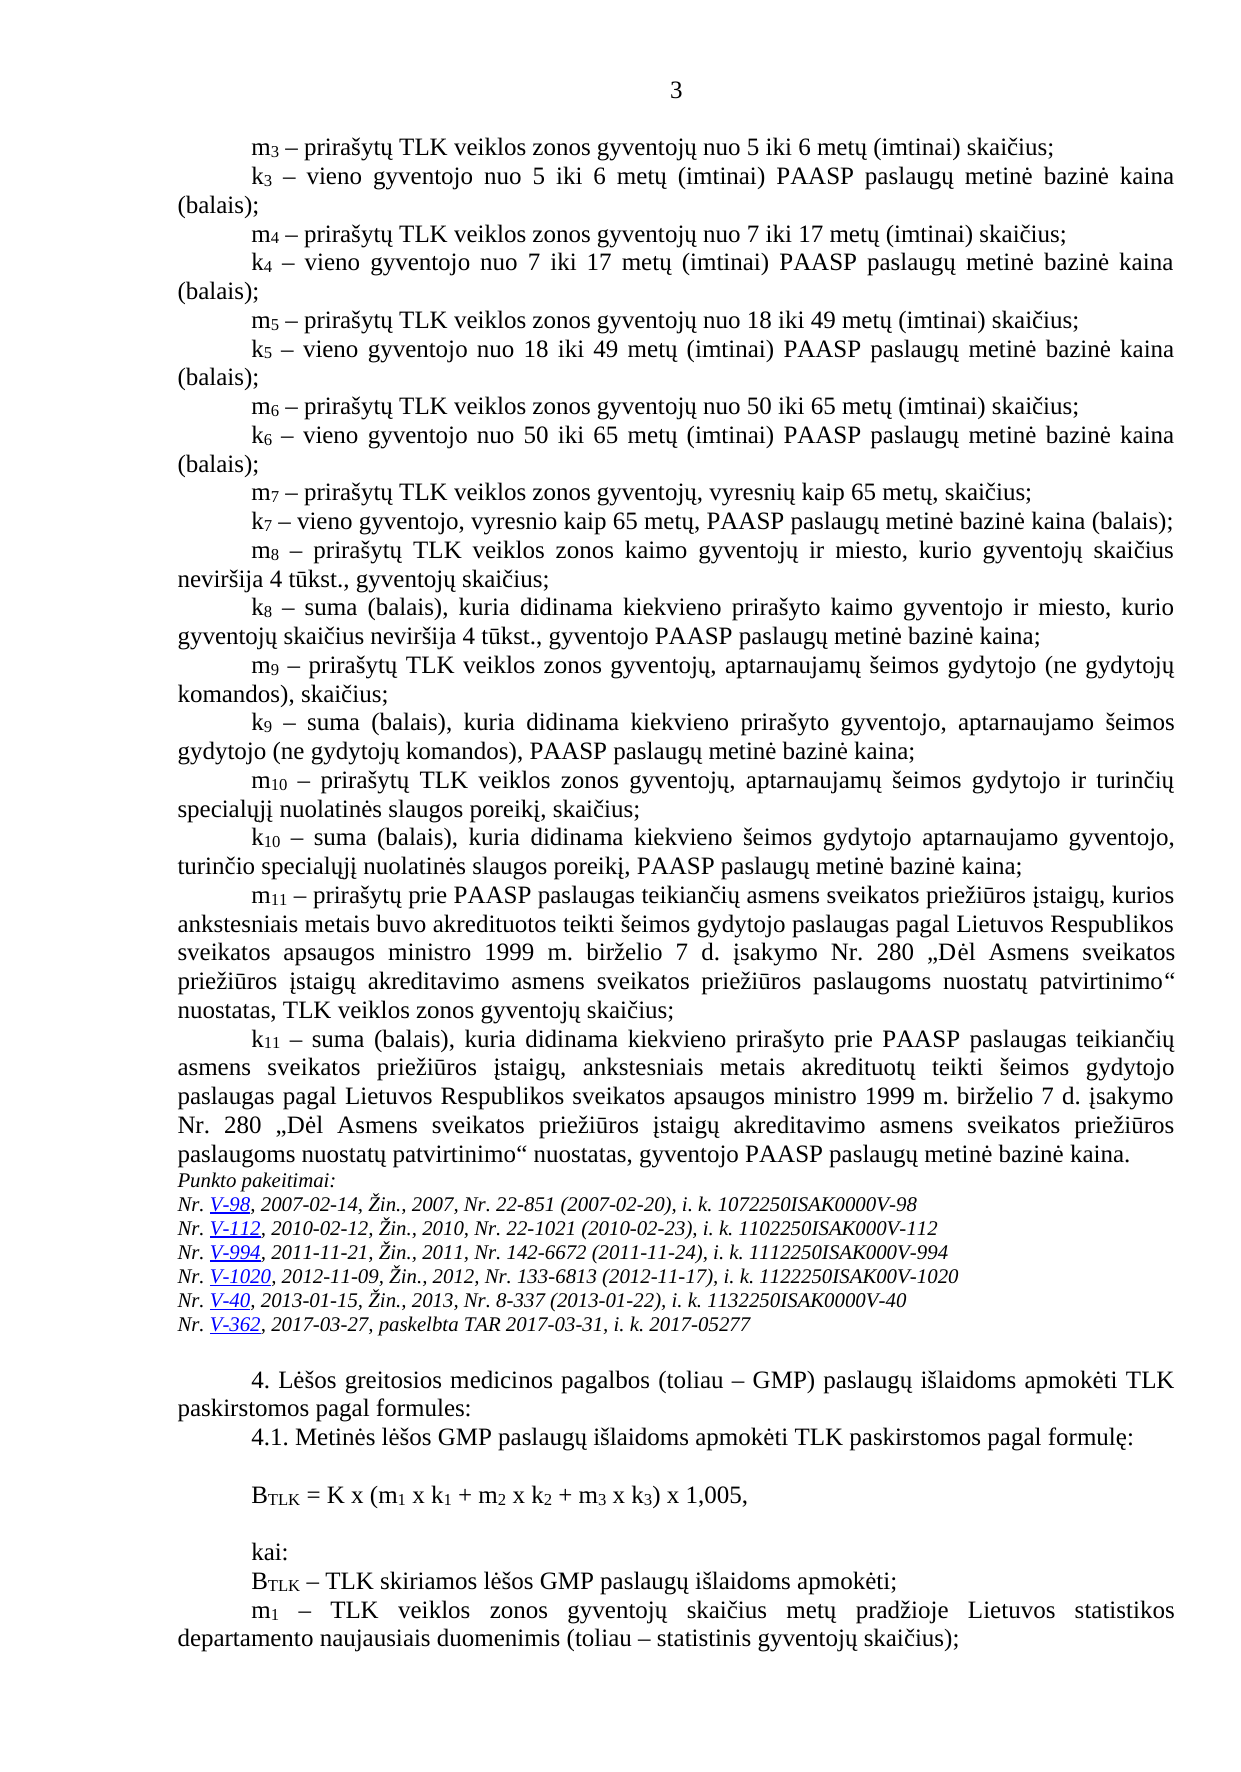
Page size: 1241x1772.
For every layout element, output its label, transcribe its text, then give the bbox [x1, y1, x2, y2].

text Nr. V-40, 2013-01-15, Žin., 2013, Nr. 8-337 (2013-01-22), i. k. 1132250ISAK0000V-40 [177, 1288, 1175, 1312]
text 4.1. Metinės lėšos GMP paslaugų išlaidoms apmokėti TLK paskirstomos pagal formulę: [177, 1422, 1175, 1451]
text m9 – prirašytų TLK veiklos zonos gyventojų, aptarnaujamų šeimos gydytojo (ne gydytojų komandos), skaičius; [177, 650, 1175, 707]
text m3 – prirašytų TLK veiklos zonos gyventojų nuo 5 iki 6 metų (imtinai) skaičius; [177, 132, 1175, 161]
text k3 – vieno gyventojo nuo 5 iki 6 metų (imtinai) PAASP paslaugų metinė bazinė kaina (balais); [177, 161, 1175, 219]
text m1 – TLK veiklos zonos gyventojų skaičius metų pradžioje Lietuvos statistikos departamento naujausiais duomenimis (toliau – statistinis gyventojų skaičius); [177, 1595, 1175, 1652]
text Nr. V-362, 2017-03-27, paskelbta TAR 2017-03-31, i. k. 2017-05277 [177, 1312, 1175, 1336]
text m11 – prirašytų prie PAASP paslaugas teikiančių asmens sveikatos priežiūros įstaigų, kurios ankstesniais metais buvo akredituotos teikti šeimos gydytojo paslaugas pagal Lietuvos Respublikos sveikatos apsaugos ministro 1999 m. birželio 7 d. įsakymo Nr. 280 „Dėl Asmens sveikatos priežiūros įstaigų akreditavimo asmens sveikatos priežiūros paslaugoms nuostatų patvirtinimo“ nuostatas, TLK veiklos zonos gyventojų skaičius; [177, 880, 1175, 1024]
text Nr. V-98, 2007-02-14, Žin., 2007, Nr. 22-851 (2007-02-20), i. k. 1072250ISAK0000V-98 [177, 1192, 1175, 1216]
text k6 – vieno gyventojo nuo 50 iki 65 metų (imtinai) PAASP paslaugų metinė bazinė kaina (balais); [177, 420, 1175, 477]
text Nr. V-112, 2010-02-12, Žin., 2010, Nr. 22-1021 (2010-02-23), i. k. 1102250ISAK000V-112 [177, 1216, 1175, 1240]
text k5 – vieno gyventojo nuo 18 iki 49 metų (imtinai) PAASP paslaugų metinė bazinė kaina (balais); [177, 334, 1175, 391]
text k4 – vieno gyventojo nuo 7 iki 17 metų (imtinai) PAASP paslaugų metinė bazinė kaina (balais); [177, 247, 1175, 305]
text m4 – prirašytų TLK veiklos zonos gyventojų nuo 7 iki 17 metų (imtinai) skaičius; [177, 219, 1175, 247]
text m10 – prirašytų TLK veiklos zonos gyventojų, aptarnaujamų šeimos gydytojo ir turinčių specialųjį nuolatinės slaugos poreikį, skaičius; [177, 765, 1175, 822]
text BTLK = K x (m1 x k1 + m2 x k2 + m3 x k3) x 1,005, [177, 1480, 1175, 1508]
text k10 – suma (balais), kuria didinama kiekvieno šeimos gydytojo aptarnaujamo gyventojo, turinčio specialųjį nuolatinės slaugos poreikį, PAASP paslaugų metinė bazinė kaina; [177, 822, 1175, 880]
text Punkto pakeitimai: [177, 1167, 1175, 1192]
text Nr. V-1020, 2012-11-09, Žin., 2012, Nr. 133-6813 (2012-11-17), i. k. 1122250ISAK00V-1020 [177, 1264, 1175, 1288]
text m6 – prirašytų TLK veiklos zonos gyventojų nuo 50 iki 65 metų (imtinai) skaičius; [177, 391, 1175, 420]
text Nr. V-994, 2011-11-21, Žin., 2011, Nr. 142-6672 (2011-11-24), i. k. 1112250ISAK000V-994 [177, 1240, 1175, 1264]
text k7 – vieno gyventojo, vyresnio kaip 65 metų, PAASP paslaugų metinė bazinė kaina (balais); [177, 506, 1175, 535]
text kai: [177, 1537, 1175, 1566]
text BTLK – TLK skiriamos lėšos GMP paslaugų išlaidoms apmokėti; [177, 1566, 1175, 1595]
text k9 – suma (balais), kuria didinama kiekvieno prirašyto gyventojo, aptarnaujamo šeimos gydytojo (ne gydytojų komandos), PAASP paslaugų metinė bazinė kaina; [177, 707, 1175, 765]
text m7 – prirašytų TLK veiklos zonos gyventojų, vyresnių kaip 65 metų, skaičius; [177, 477, 1175, 506]
text 4. Lėšos greitosios medicinos pagalbos (toliau – GMP) paslaugų išlaidoms apmokėti TLK paskirstomos pagal formules: [177, 1365, 1175, 1422]
text m5 – prirašytų TLK veiklos zonos gyventojų nuo 18 iki 49 metų (imtinai) skaičius; [177, 305, 1175, 334]
text k11 – suma (balais), kuria didinama kiekvieno prirašyto prie PAASP paslaugas teikiančių asmens sveikatos priežiūros įstaigų, ankstesniais metais akredituotų teikti šeimos gydytojo paslaugas pagal Lietuvos Respublikos sveikatos apsaugos ministro 1999 m. birželio 7 d. įsakymo Nr. 280 „Dėl Asmens sveikatos priežiūros įstaigų akreditavimo asmens sveikatos priežiūros paslaugoms nuostatų patvirtinimo“ nuostatas, gyventojo PAASP paslaugų metinė bazinė kaina. [177, 1024, 1175, 1167]
text k8 – suma (balais), kuria didinama kiekvieno prirašyto kaimo gyventojo ir miesto, kurio gyventojų skaičius neviršija 4 tūkst., gyventojo PAASP paslaugų metinė bazinė kaina; [177, 592, 1175, 650]
text m8 – prirašytų TLK veiklos zonos kaimo gyventojų ir miesto, kurio gyventojų skaičius neviršija 4 tūkst., gyventojų skaičius; [177, 535, 1175, 592]
